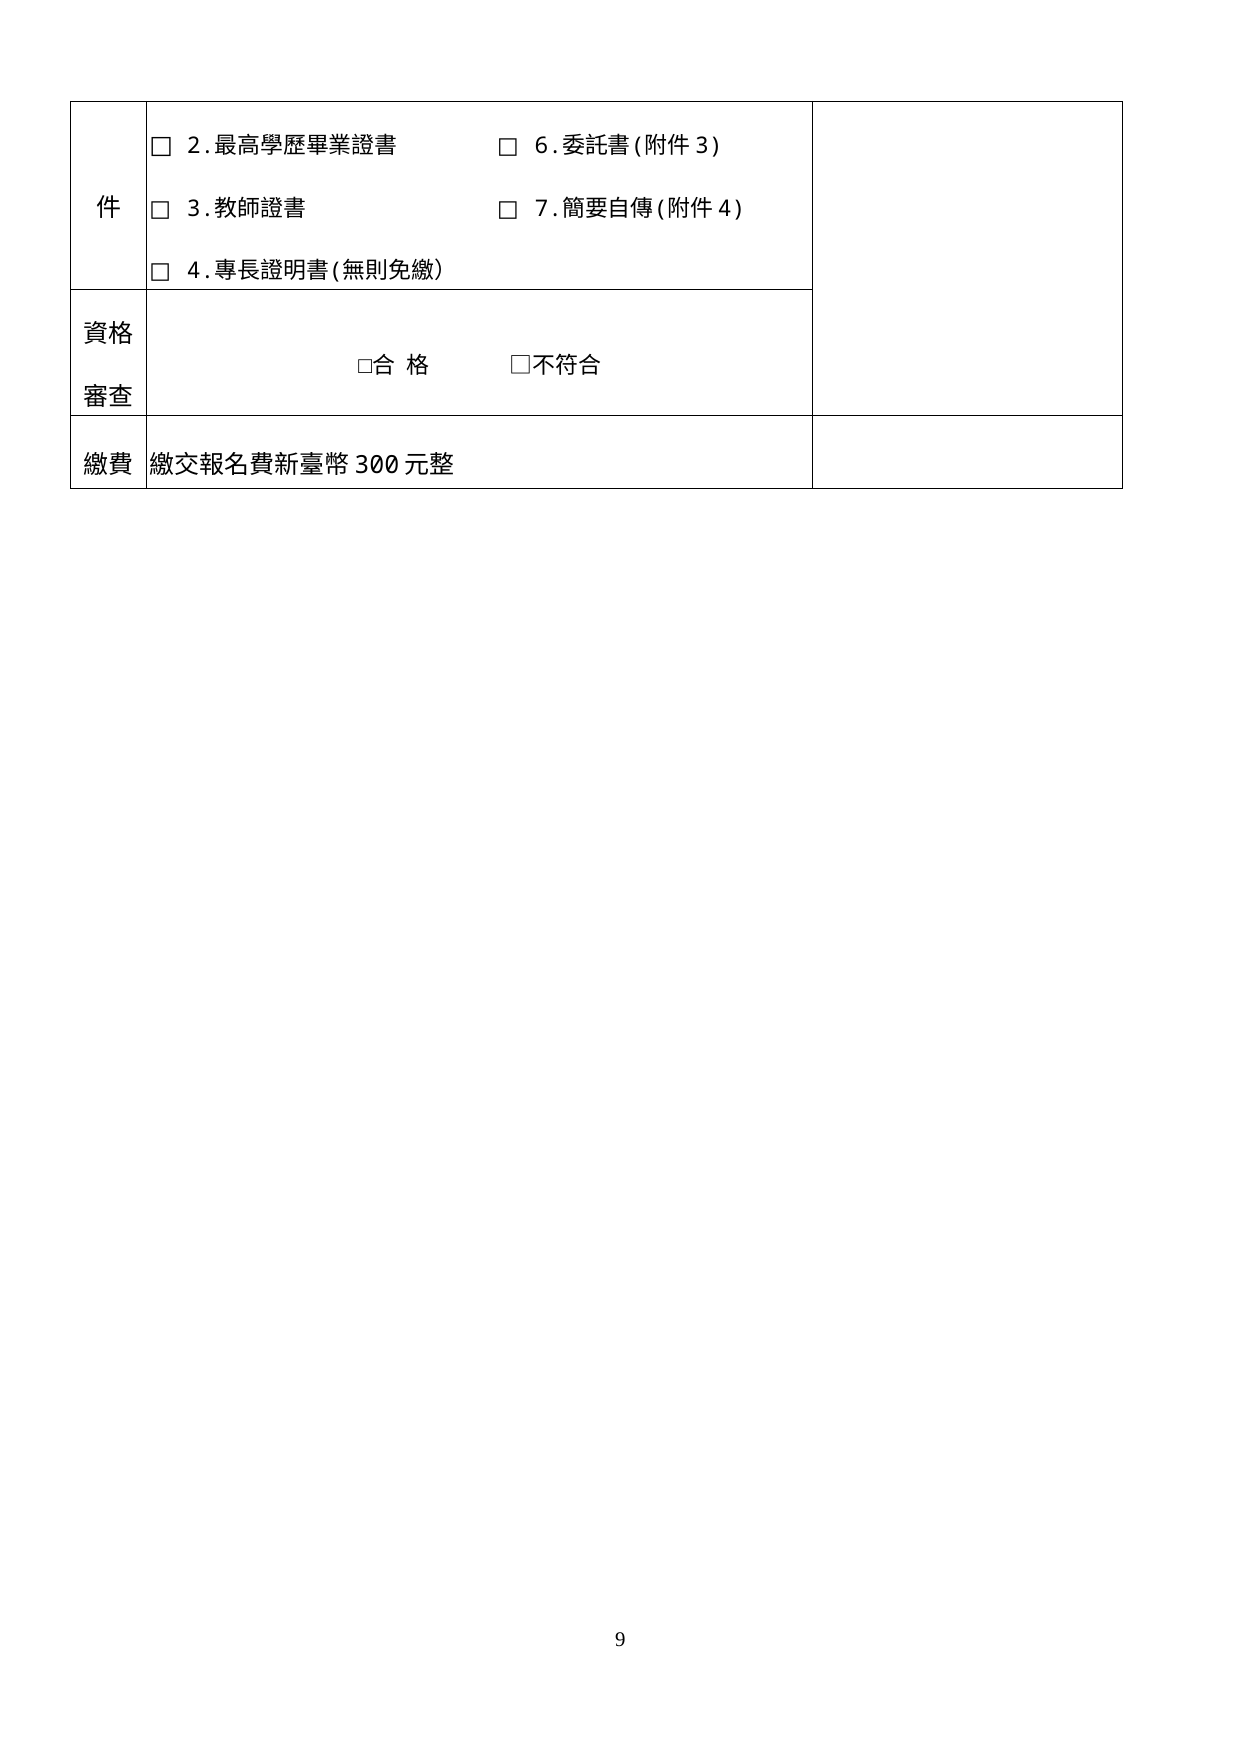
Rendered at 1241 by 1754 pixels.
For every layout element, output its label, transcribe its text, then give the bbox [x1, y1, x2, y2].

table_header 1.身分證 2.最高學歷畢業證書 3.教師證書 4.專長證明書(無則免繳） [147, 102, 494, 289]
table_cell [813, 102, 1122, 415]
table_cell □合 格 □不符合 [147, 290, 812, 415]
table_header 件 [71, 102, 146, 289]
table_header 5.切結書(附件2) 6.委託書(附件3) 7.簡要自傳(附件4) [494, 102, 812, 289]
table_cell 繳費 [71, 416, 146, 488]
table_cell 繳交報名費新臺幣300元整 [147, 416, 812, 488]
table_cell [813, 416, 1122, 488]
table_cell 資格審查 [71, 290, 146, 415]
